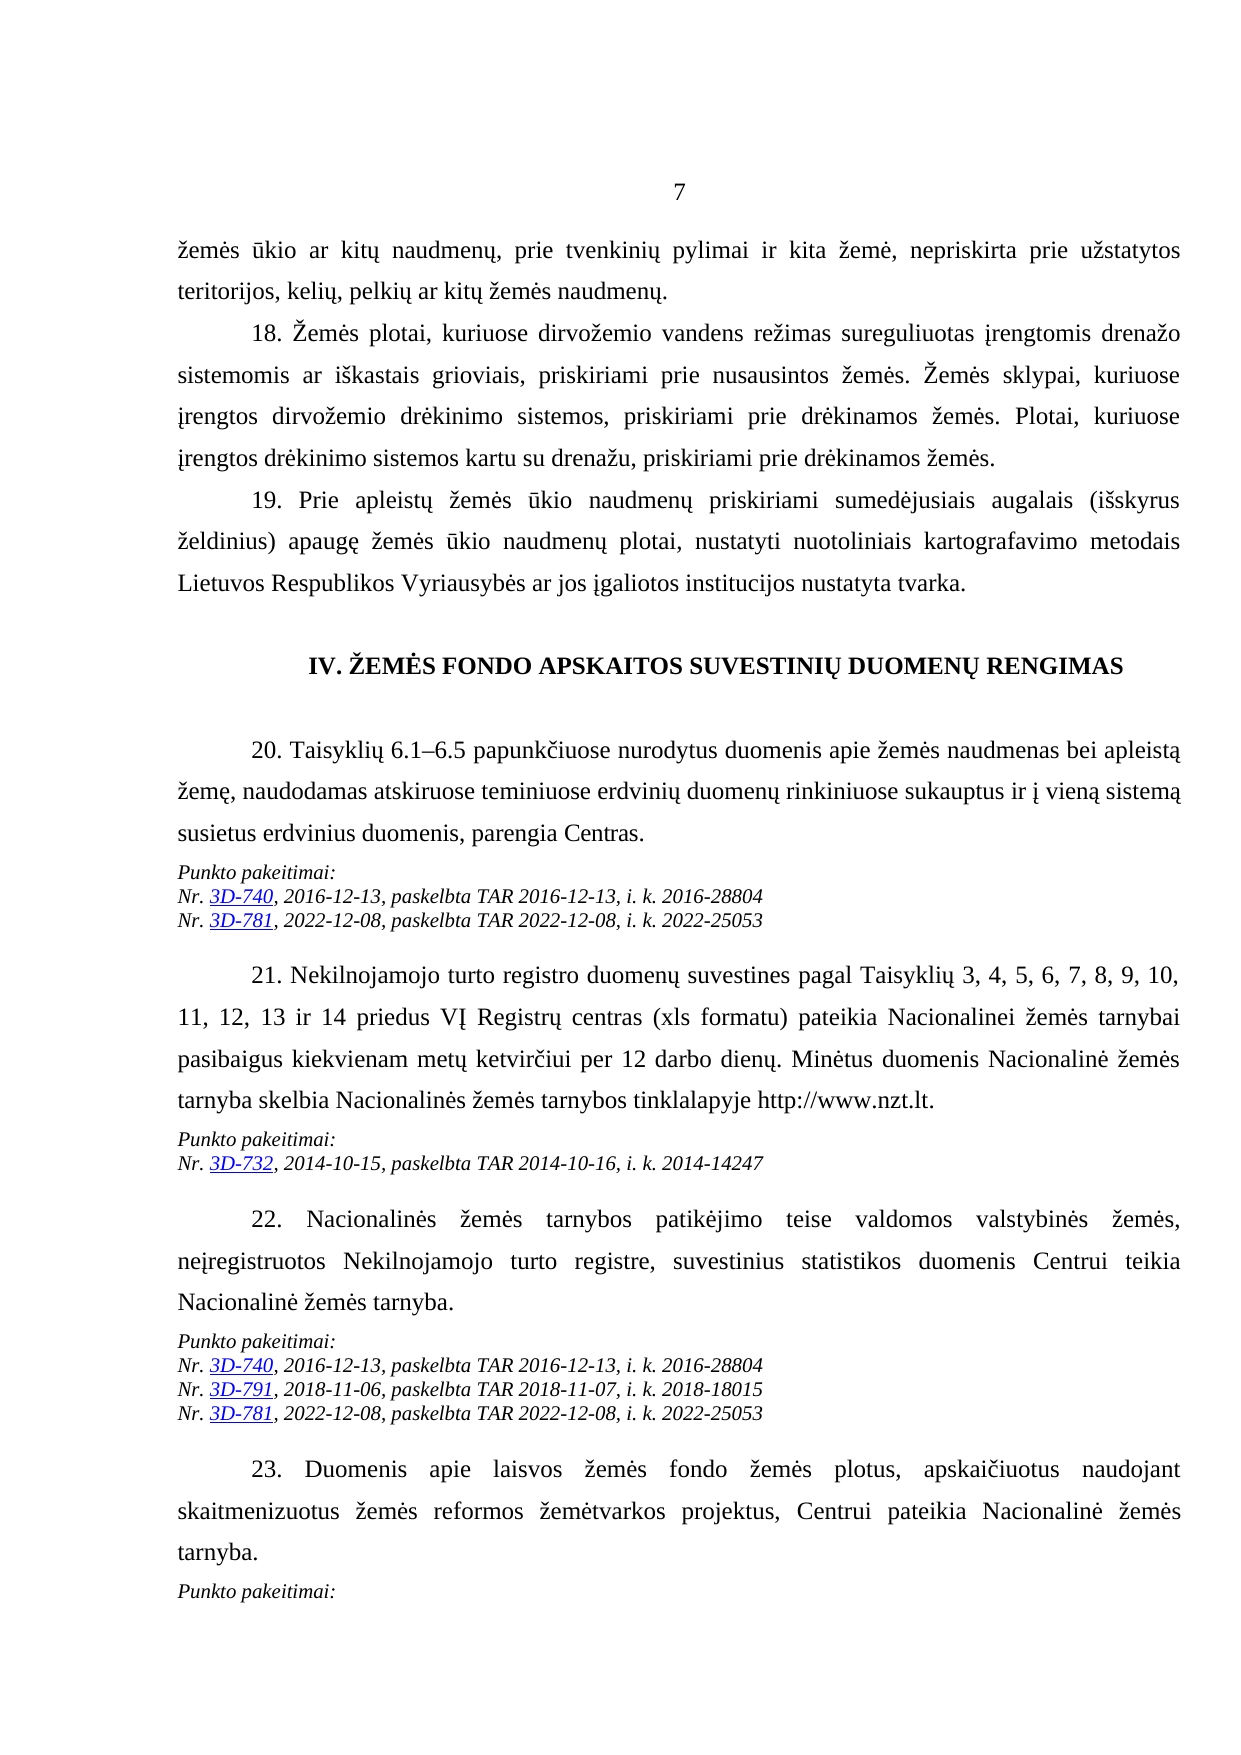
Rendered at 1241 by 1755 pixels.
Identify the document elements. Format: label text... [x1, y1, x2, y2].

text 19. Prie apleistų žemės ūkio naudmenų priskiriami sumedėjusiais augalais (išskyrus želdinius) apaugę žemės ūkio naudmenų plotai, nustatyti nuotoliniais kartografavimo metodais Lietuvos Respublikos Vyriausybės ar jos įgaliotos institucijos nustatyta tvarka. [177, 485, 1181, 597]
text žemės ūkio ar kitų naudmenų, prie tvenkinių pylimai ir kita žemė, nepriskirta prie užstatytos teritorijos, kelių, pelkių ar kitų žemės naudmenų. [177, 235, 1181, 305]
text Nr. 3D-740, 2016-12-13, paskelbta TAR 2016-12-13, i. k. 2016-28804 [177, 884, 1181, 908]
text Punkto pakeitimai: [177, 1127, 1181, 1151]
text 22. Nacionalinės žemės tarnybos patikėjimo teise valdomos valstybinės žemės, neįregistruotos Nekilnojamojo turto registre, suvestinius statistikos duomenis Centrui teikia Nacionalinė žemės tarnyba. [177, 1204, 1181, 1316]
text Punkto pakeitimai: [177, 1329, 1181, 1353]
text 20. Taisyklių 6.1–6.5 papunkčiuose nurodytus duomenis apie žemės naudmenas bei apleistą žemę, naudodamas atskiruose teminiuose erdvinių duomenų rinkiniuose sukauptus ir į vieną sistemą susietus erdvinius duomenis, parengia Centras. [177, 735, 1181, 847]
text Punkto pakeitimai: [177, 1579, 1181, 1603]
text Punkto pakeitimai: [177, 860, 1181, 884]
text 23. Duomenis apie laisvos žemės fondo žemės plotus, apskaičiuotus naudojant skaitmenizuotus žemės reformos žemėtvarkos projektus, Centrui pateikia Nacionalinė žemės tarnyba. [177, 1454, 1181, 1566]
text Nr. 3D-781, 2022-12-08, paskelbta TAR 2022-12-08, i. k. 2022-25053 [177, 908, 1181, 932]
text IV. ŽEMĖS FONDO APSKAITOS SUVESTINIų duomenų rengimas [177, 651, 1181, 680]
text Nr. 3D-732, 2014-10-15, paskelbta TAR 2014-10-16, i. k. 2014-14247 [177, 1151, 1181, 1175]
text Nr. 3D-781, 2022-12-08, paskelbta TAR 2022-12-08, i. k. 2022-25053 [177, 1401, 1181, 1425]
text 21. Nekilnojamojo turto registro duomenų suvestines pagal Taisyklių 3, 4, 5, 6, 7, 8, 9, 10, 11, 12, 13 ir 14 priedus VĮ Registrų centras (xls formatu) pateikia Nacionalinei žemės tarnybai pasibaigus kiekvienam metų ketvirčiui per 12 darbo dienų. Minėtus duomenis Nacionalinė žemės tarnyba skelbia Nacionalinės žemės tarnybos tinklalapyje http://www.nzt.lt. [177, 961, 1181, 1114]
text Nr. 3D-791, 2018-11-06, paskelbta TAR 2018-11-07, i. k. 2018-18015 [177, 1377, 1181, 1401]
text 18. Žemės plotai, kuriuose dirvožemio vandens režimas sureguliuotas įrengtomis drenažo sistemomis ar iškastais grioviais, priskiriami prie nusausintos žemės. Žemės sklypai, kuriuose įrengtos dirvožemio drėkinimo sistemos, priskiriami prie drėkinamos žemės. Plotai, kuriuose įrengtos drėkinimo sistemos kartu su drenažu, priskiriami prie drėkinamos žemės. [177, 318, 1181, 472]
text Nr. 3D-740, 2016-12-13, paskelbta TAR 2016-12-13, i. k. 2016-28804 [177, 1353, 1181, 1377]
